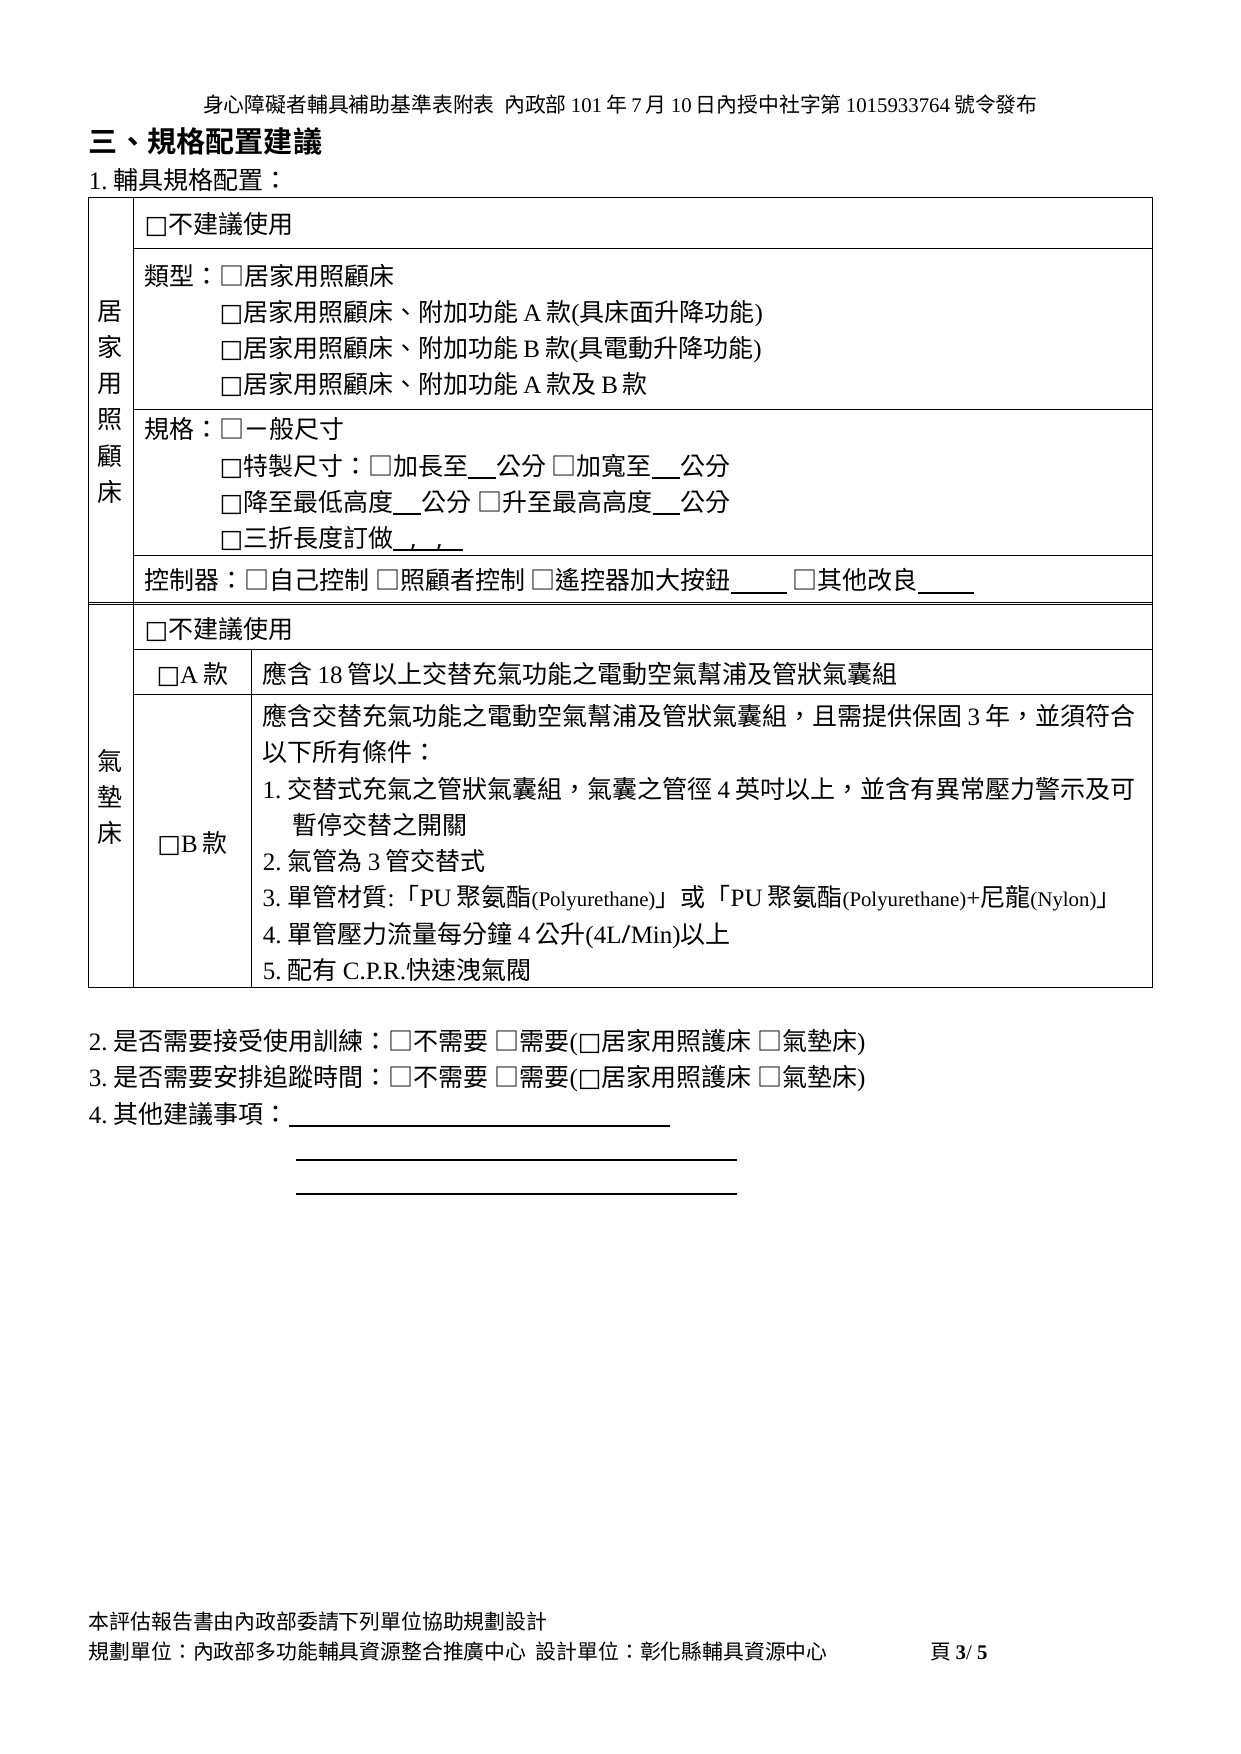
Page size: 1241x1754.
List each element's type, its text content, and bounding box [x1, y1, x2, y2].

table_cell 應含交替充氣功能之電動空氣幫浦及管狀氣囊組，且需提供保固3年，並須符合以下所有條件： 1. 交替式充氣之管狀氣囊組，氣囊之管徑4英吋以上，並含有異常壓力警示及可暫停交替之開關 2. 氣管為3管交替式 3. 單管材質:「PU聚氨酯(Polyurethane)」或「PU聚氨酯(Polyurethane)+尼龍(Nylon)」 4. 單管壓力流量每分鐘4公升(4L/Min)以上 5. 配有C.P.R.快速洩氣閥 [252, 695, 1152, 987]
table_cell 規格：□ㄧ般尺寸 □特製尺寸：□加長至 公分 □加寬至 公分 □降至最低高度 公分 □升至最高高度 公分 □三折長度訂做 , , [134, 410, 1152, 555]
text 三、規格配置建議 [89, 119, 1152, 160]
table_cell □B款 [134, 695, 251, 987]
table_header □不建議使用 [134, 198, 1152, 248]
table_cell □A款 [134, 650, 251, 693]
table_header 居家用照顧床 [89, 198, 133, 602]
table_cell 氣墊床 [89, 605, 133, 987]
text 4. 其他建議事項： [89, 1094, 1170, 1130]
table_cell 應含18管以上交替充氣功能之電動空氣幫浦及管狀氣囊組 [252, 650, 1152, 693]
table_cell 類型：□居家用照顧床 □居家用照顧床、附加功能A款(具床面升降功能) □居家用照顧床、附加功能B款(具電動升降功能) □居家用照顧床、附加功能A款及B款 [134, 249, 1152, 409]
text 1. 輔具規格配置： [89, 160, 1152, 197]
text 2. 是否需要接受使用訓練：□不需要 □需要(□居家用照護床 □氣墊床) [89, 1022, 1152, 1058]
table_cell □不建議使用 [134, 605, 1152, 649]
table_cell 控制器：□自己控制 □照顧者控制 □遙控器加大按鈕 □其他改良 [134, 556, 1152, 602]
text 3. 是否需要安排追蹤時間：□不需要 □需要(□居家用照護床 □氣墊床) [89, 1058, 1152, 1094]
